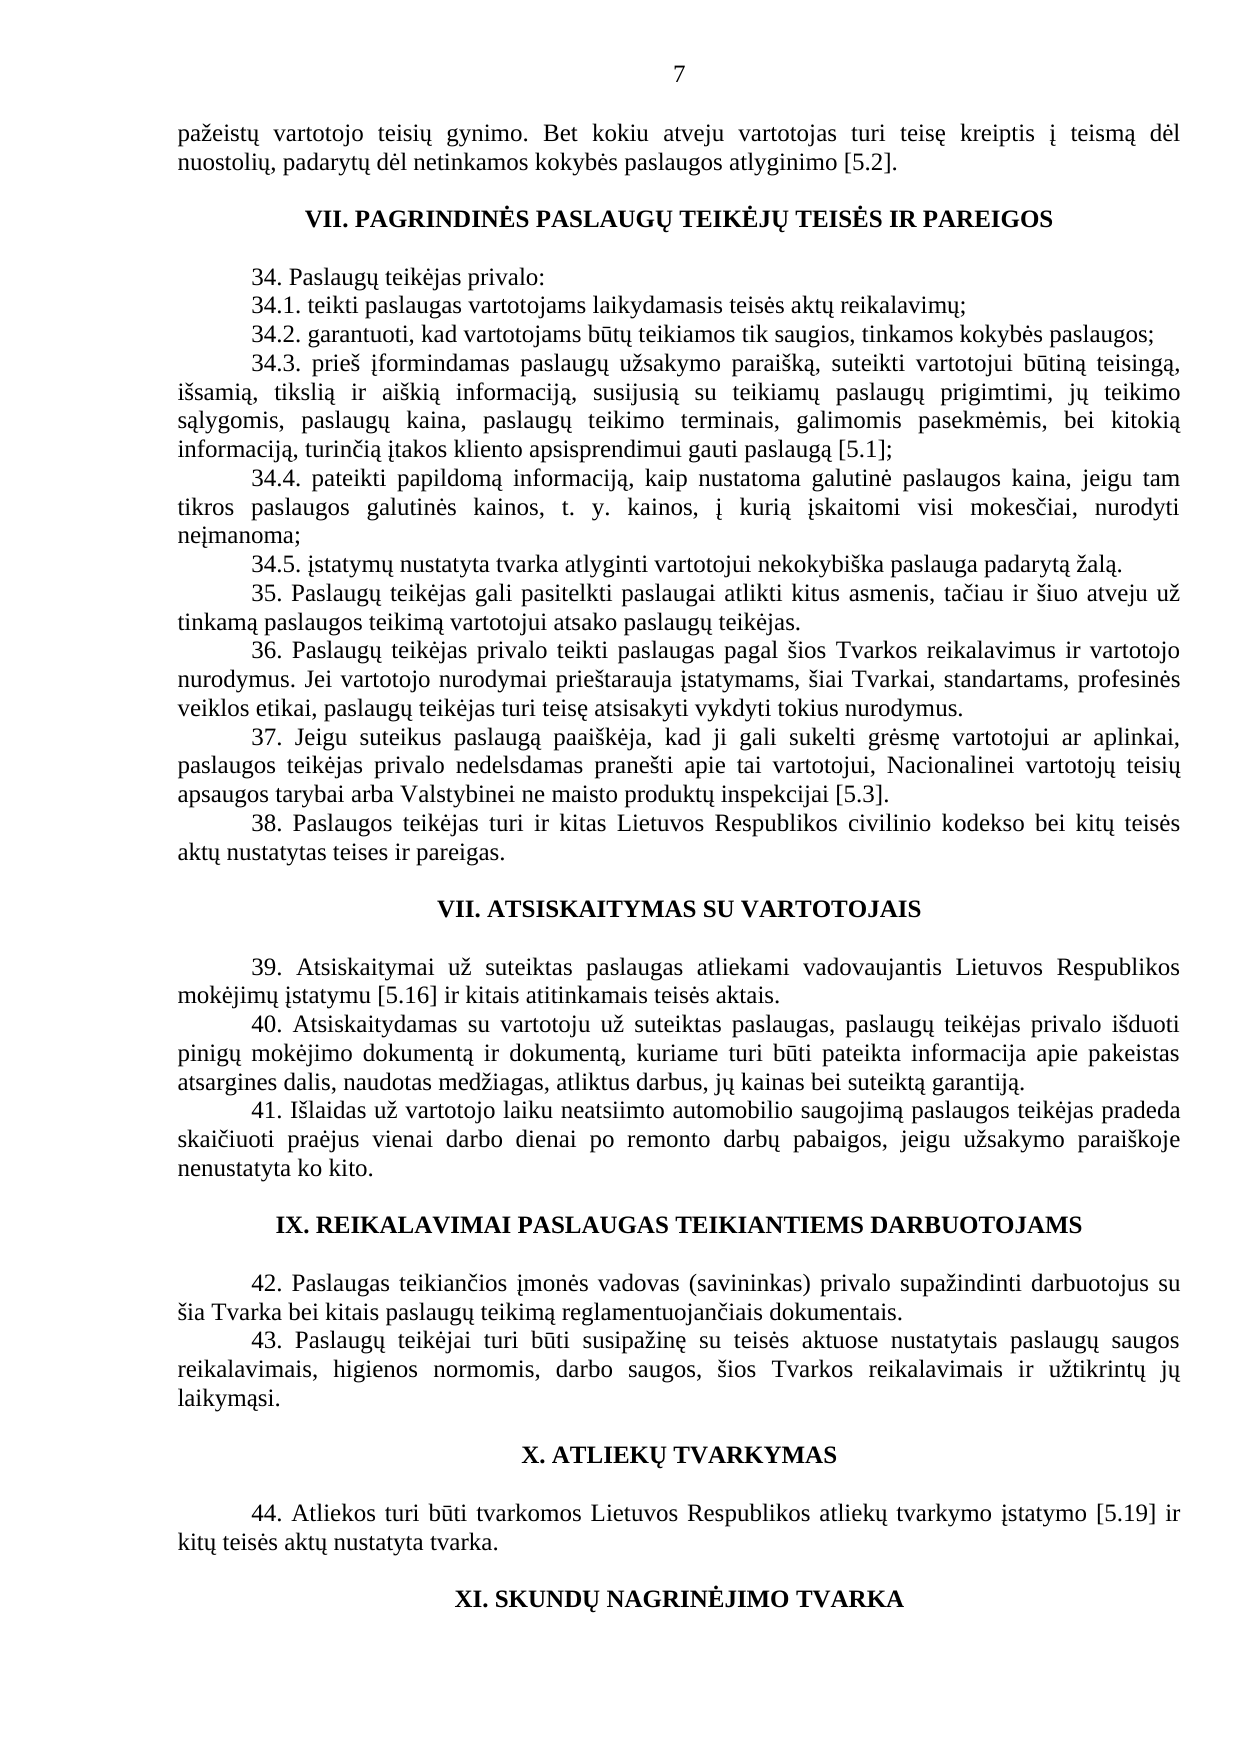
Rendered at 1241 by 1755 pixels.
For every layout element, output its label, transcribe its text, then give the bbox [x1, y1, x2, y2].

text X. ATLIEKŲ TVARKYMAS [177, 1441, 1181, 1469]
text 41. Išlaidas už vartotojo laiku neatsiimto automobilio saugojimą paslaugos teikėjas pradeda skaičiuoti praėjus vienai darbo dienai po remonto darbų pabaigos, jeigu užsakymo paraiškoje nenustatyta ko kito. [177, 1096, 1181, 1182]
text 40. Atsiskaitydamas su vartotoju už suteiktas paslaugas, paslaugų teikėjas privalo išduoti pinigų mokėjimo dokumentą ir dokumentą, kuriame turi būti pateikta informacija apie pakeistas atsargines dalis, naudotas medžiagas, atliktus darbus, jų kainas bei suteiktą garantiją. [177, 1009, 1181, 1096]
text VII. PAGRINDINĖS PASLAUGŲ TEIKĖJŲ TEISĖS IR PAREIGOS [177, 204, 1181, 233]
text 36. Paslaugų teikėjas privalo teikti paslaugas pagal šios Tvarkos reikalavimus ir vartotojo nurodymus. Jei vartotojo nurodymai prieštarauja įstatymams, šiai Tvarkai, standartams, profesinės veiklos etikai, paslaugų teikėjas turi teisę atsisakyti vykdyti tokius nurodymus. [177, 636, 1181, 722]
text pažeistų vartotojo teisių gynimo. Bet kokiu atveju vartotojas turi teisę kreiptis į teismą dėl nuostolių, padarytų dėl netinkamos kokybės paslaugos atlyginimo [5.2]. [177, 118, 1181, 176]
text 35. Paslaugų teikėjas gali pasitelkti paslaugai atlikti kitus asmenis, tačiau ir šiuo atveju už tinkamą paslaugos teikimą vartotojui atsako paslaugų teikėjas. [177, 578, 1181, 636]
text 39. Atsiskaitymai už suteiktas paslaugas atliekami vadovaujantis Lietuvos Respublikos mokėjimų įstatymu [5.16] ir kitais atitinkamais teisės aktais. [177, 952, 1181, 1009]
text VII. ATSISKAITYMAS SU VARTOTOJAIS [177, 894, 1181, 923]
text 42. Paslaugas teikiančios įmonės vadovas (savininkas) privalo supažindinti darbuotojus su šia Tvarka bei kitais paslaugų teikimą reglamentuojančiais dokumentais. [177, 1268, 1181, 1326]
text 44. Atliekos turi būti tvarkomos Lietuvos Respublikos atliekų tvarkymo įstatymo [5.19] ir kitų teisės aktų nustatyta tvarka. [177, 1498, 1181, 1556]
text 38. Paslaugos teikėjas turi ir kitas Lietuvos Respublikos civilinio kodekso bei kitų teisės aktų nustatytas teises ir pareigas. [177, 808, 1181, 866]
text 37. Jeigu suteikus paslaugą paaiškėja, kad ji gali sukelti grėsmę vartotojui ar aplinkai, paslaugos teikėjas privalo nedelsdamas pranešti apie tai vartotojui, Nacionalinei vartotojų teisių apsaugos tarybai arba Valstybinei ne maisto produktų inspekcijai [5.3]. [177, 722, 1181, 808]
text 34.4. pateikti papildomą informaciją, kaip nustatoma galutinė paslaugos kaina, jeigu tam tikros paslaugos galutinės kainos, t. y. kainos, į kurią įskaitomi visi mokesčiai, nurodyti neįmanoma; [177, 463, 1181, 549]
text 43. Paslaugų teikėjai turi būti susipažinę su teisės aktuose nustatytais paslaugų saugos reikalavimais, higienos normomis, darbo saugos, šios Tvarkos reikalavimais ir užtikrintų jų laikymąsi. [177, 1326, 1181, 1412]
text 34.1. teikti paslaugas vartotojams laikydamasis teisės aktų reikalavimų; [177, 291, 1181, 319]
text 34.3. prieš įformindamas paslaugų užsakymo paraišką, suteikti vartotojui būtiną teisingą, išsamią, tikslią ir aiškią informaciją, susijusią su teikiamų paslaugų prigimtimi, jų teikimo sąlygomis, paslaugų kaina, paslaugų teikimo terminais, galimomis pasekmėmis, bei kitokią informaciją, turinčią įtakos kliento apsisprendimui gauti paslaugą [5.1]; [177, 348, 1181, 463]
text 34. Paslaugų teikėjas privalo: [177, 262, 1181, 291]
text 34.5. įstatymų nustatyta tvarka atlyginti vartotojui nekokybiška paslauga padarytą žalą. [177, 549, 1181, 578]
text IX. REIKALAVIMAI PASLAUGAS TEIKIANTIEMS DARBUOTOJAMS [177, 1211, 1181, 1239]
text XI. SKUNDŲ NAGRINĖJIMO TVARKA [177, 1584, 1181, 1613]
text 34.2. garantuoti, kad vartotojams būtų teikiamos tik saugios, tinkamos kokybės paslaugos; [177, 319, 1181, 348]
